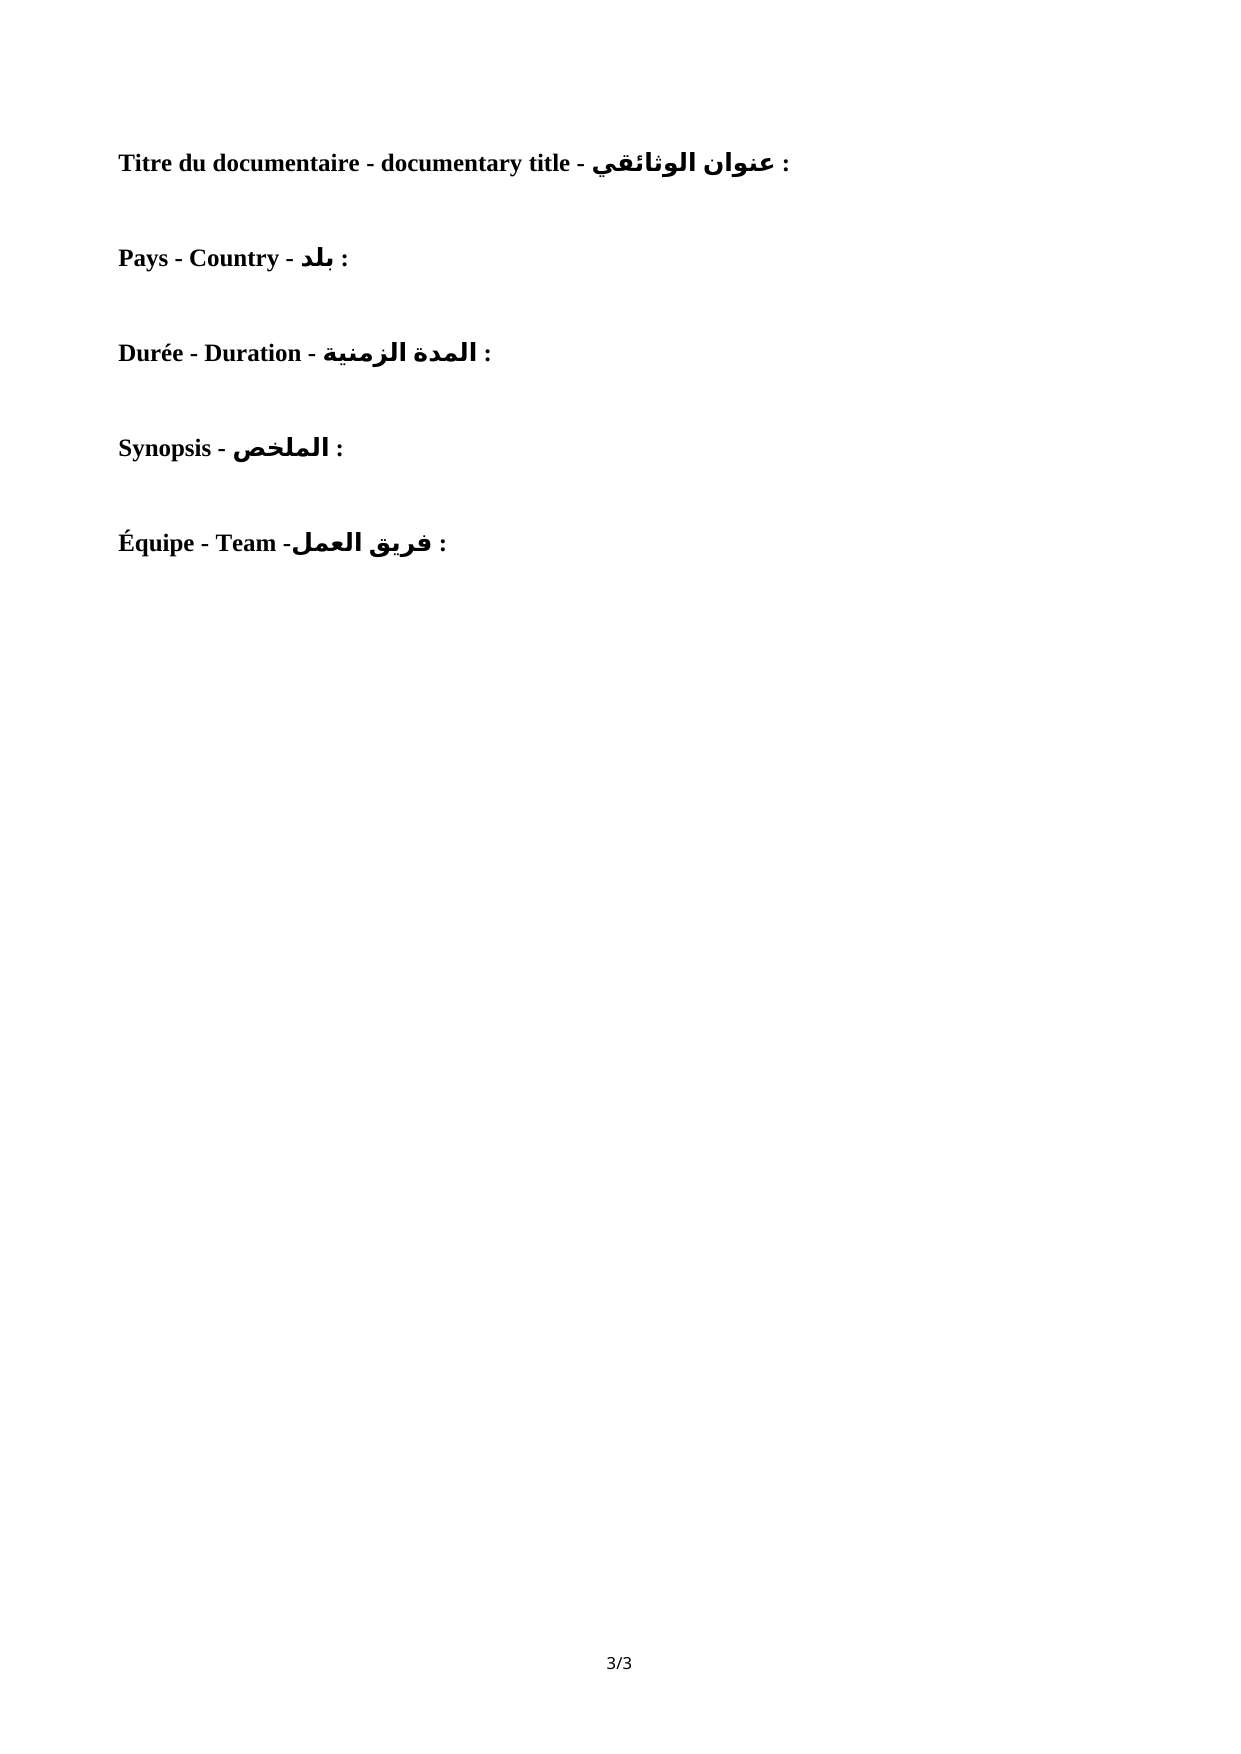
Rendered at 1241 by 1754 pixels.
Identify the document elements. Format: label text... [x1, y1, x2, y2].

text Durée - Duration - المدة الزمنية : [118, 338, 1122, 367]
text Titre du documentaire - documentary title - عنوان الوثائقي : [118, 148, 1122, 176]
text Pays - Country - بلد : [118, 243, 1122, 272]
text Synopsis - الملخص : [118, 433, 1122, 462]
text Équipe - Team -فريق العمل : [118, 528, 1122, 557]
